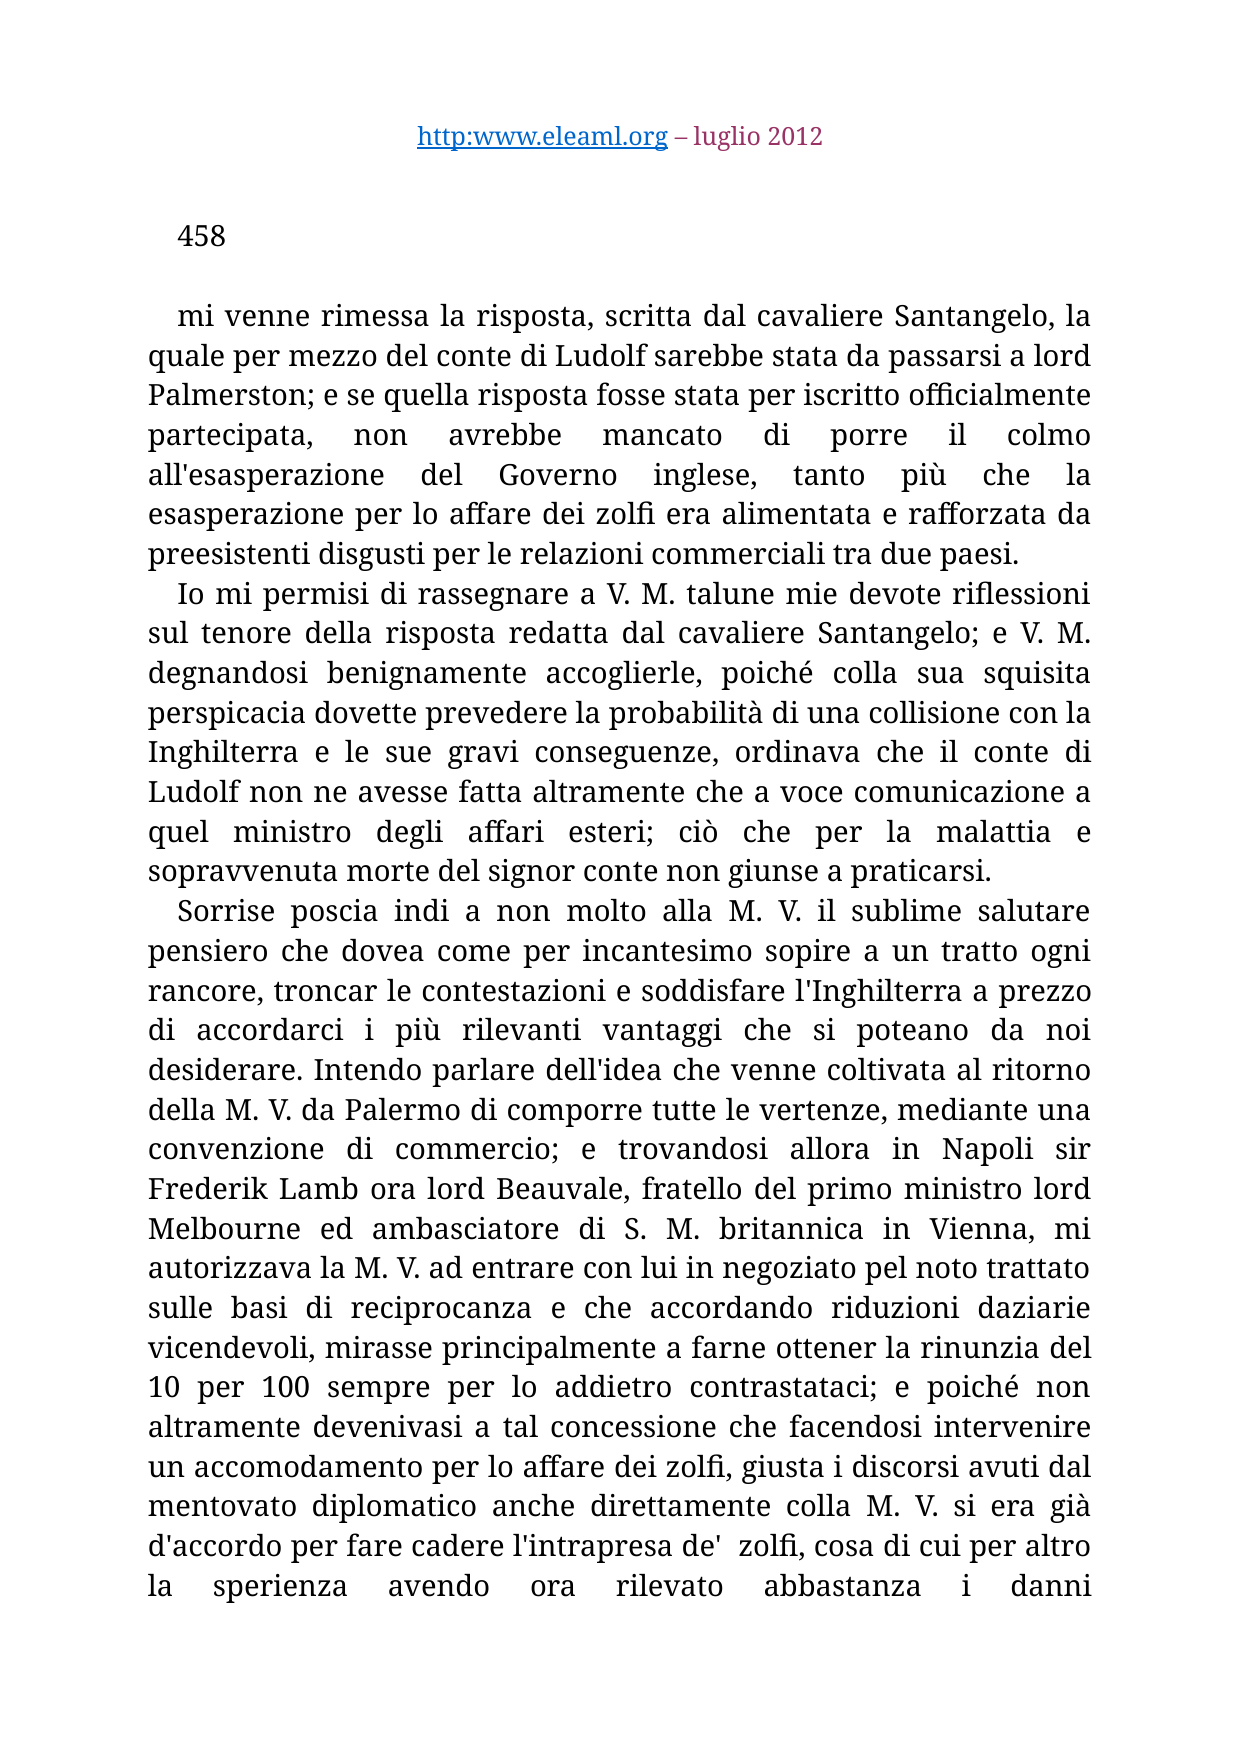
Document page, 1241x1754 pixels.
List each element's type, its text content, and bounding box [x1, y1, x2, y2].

text mi venne rimessa la risposta, scritta dal cavaliere Santangelo, la quale per mezzo del conte di Ludolf sarebbe stata da passarsi a lord Palmerston; e se quella risposta fosse stata per iscritto officialmente partecipata, non avrebbe mancato di porre il colmo all'esasperazione del Governo inglese, tanto più che la esasperazione per lo affare dei zolfi era alimentata e rafforzata da preesistenti disgusti per le relazioni commerciali tra due paesi. [148, 295, 1093, 573]
text 458 [148, 216, 1093, 255]
text Sorrise poscia indi a non molto alla M. V. il sublime salutare pensiero che dovea come per incantesimo sopire a un tratto ogni rancore, troncar le contestazioni e soddisfare l'Inghilterra a prezzo di accordarci i più rilevanti vantaggi che si poteano da noi desiderare. Intendo parlare dell'idea che venne coltivata al ritorno della M. V. da Palermo di comporre tutte le vertenze, mediante una convenzione di commercio; e trovandosi allora in Napoli sir Frederik Lamb ora lord Beauvale, fratello del primo ministro lord Melbourne ed ambasciatore di S. M. britannica in Vienna, mi autorizzava la M. V. ad entrare con lui in negoziato pel noto trattato sulle basi di reciprocanza e che accordando riduzioni daziarie vicendevoli, mirasse principalmente a farne ottener la rinunzia del 10 per 100 sempre per lo addietro contrastataci; e poiché non altramente devenivasi a tal concessione che facendosi intervenire un accomodamento per lo affare dei zolfi, giusta i discorsi avuti dal mentovato diplomatico anche direttamente colla M. V. si era già d'accordo per fare cadere l'intrapresa de' zolfi, cosa di cui per altro la sperienza avendo ora rilevato abbastanza i danni [148, 890, 1093, 1605]
text Io mi permisi di rassegnare a V. M. talune mie devote riflessioni sul tenore della risposta redatta dal cavaliere Santangelo; e V. M. degnandosi benignamente accoglierle, poiché colla sua squisita perspicacia dovette prevedere la probabilità di una collisione con la Inghilterra e le sue gravi conseguenze, ordinava che il conte di Ludolf non ne avesse fatta altramente che a voce comunicazione a quel ministro degli affari esteri; ciò che per la malattia e sopravvenuta morte del signor conte non giunse a praticarsi. [148, 573, 1093, 890]
